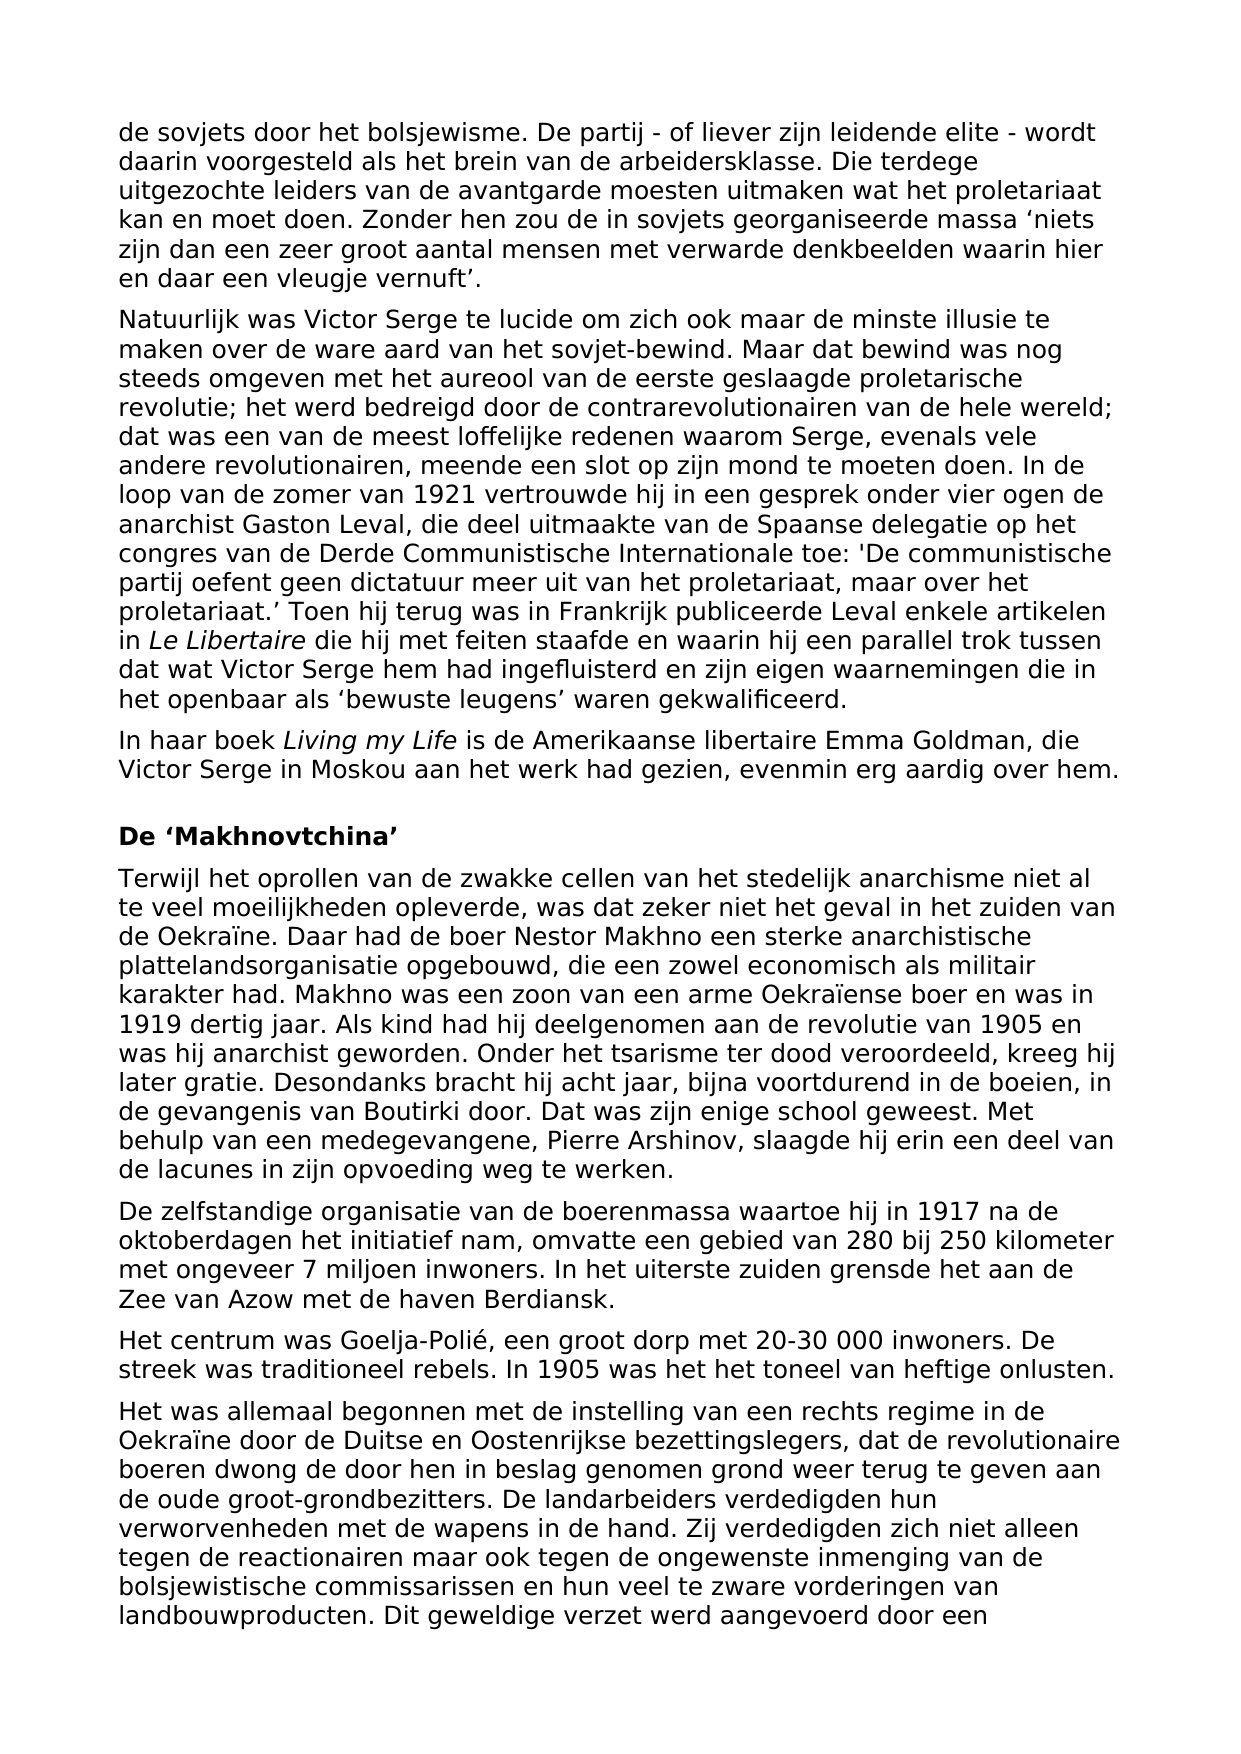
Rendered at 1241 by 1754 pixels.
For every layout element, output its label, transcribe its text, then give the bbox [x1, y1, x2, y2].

subtitle De ‘Makhnovtchina’ [118, 822, 1122, 851]
text de sovjets door het bolsjewisme. De partij - of liever zijn leidende elite - wordt daarin voorgesteld als het brein van de arbeidersklasse. Die terdege uitgezochte leiders van de avantgarde moesten uitmaken wat het proletariaat kan en moet doen. Zonder hen zou de in sovjets georganiseerde massa ‘niets zijn dan een zeer groot aantal mensen met verwarde denkbeelden waarin hier en daar een vleugje vernuft’. [118, 118, 1122, 293]
text Natuurlijk was Victor Serge te lucide om zich ook maar de minste illusie te maken over de ware aard van het sovjet-bewind. Maar dat bewind was nog steeds omgeven met het aureool van de eerste geslaagde proletarische revolutie; het werd bedreigd door de contrarevolutionairen van de hele wereld; dat was een van de meest loffelijke redenen waarom Serge, evenals vele andere revolutionairen, meende een slot op zijn mond te moeten doen. In de loop van de zomer van 1921 vertrouwde hij in een gesprek onder vier ogen de anarchist Gaston Leval, die deel uitmaakte van de Spaanse delegatie op het congres van de Derde Communistische Internationale toe: 'De communistische partij oefent geen dictatuur meer uit van het proletariaat, maar over het proletariaat.’ Toen hij terug was in Frankrijk publiceerde Leval enkele artikelen in Le Libertaire die hij met feiten staafde en waarin hij een parallel trok tussen dat wat Victor Serge hem had ingefluisterd en zijn eigen waarnemingen die in het openbaar als ‘bewuste leugens’ waren gekwalificeerd. [118, 306, 1122, 714]
text Het centrum was Goelja-Polié, een groot dorp met 20-30 000 inwoners. De streek was traditioneel rebels. In 1905 was het het toneel van heftige onlusten. [118, 1326, 1122, 1385]
text Het was allemaal begonnen met de instelling van een rechts regime in de Oekraïne door de Duitse en Oostenrijkse bezettingslegers, dat de revolutionaire boeren dwong de door hen in beslag genomen grond weer terug te geven aan de oude groot-grondbezitters. De landarbeiders verdedigden hun verworvenheden met de wapens in de hand. Zij verdedigden zich niet alleen tegen de reactionairen maar ook tegen de ongewenste inmenging van de bolsjewistische commissarissen en hun veel te zware vorderingen van landbouwproducten. Dit geweldige verzet werd aangevoerd door een [118, 1397, 1122, 1631]
text In haar boek Living my Life is de Amerikaanse libertaire Emma Goldman, die Victor Serge in Moskou aan het werk had gezien, evenmin erg aardig over hem. [118, 726, 1122, 785]
text De zelfstandige organisatie van de boerenmassa waartoe hij in 1917 na de oktoberdagen het initiatief nam, omvatte een gebied van 280 bij 250 kilometer met ongeveer 7 miljoen inwoners. In het uiterste zuiden grensde het aan de Zee van Azow met de haven Berdiansk. [118, 1197, 1122, 1314]
text Terwijl het oprollen van de zwakke cellen van het stedelijk anarchisme niet al te veel moeilijkheden opleverde, was dat zeker niet het geval in het zuiden van de Oekraïne. Daar had de boer Nestor Makhno een sterke anarchistische plattelandsorganisatie opgebouwd, die een zowel economisch als militair karakter had. Makhno was een zoon van een arme Oekraïense boer en was in 1919 dertig jaar. Als kind had hij deelgenomen aan de revolutie van 1905 en was hij anarchist geworden. Onder het tsarisme ter dood veroordeeld, kreeg hij later gratie. Desondanks bracht hij acht jaar, bijna voortdurend in de boeien, in de gevangenis van Boutirki door. Dat was zijn enige school geweest. Met behulp van een medegevangene, Pierre Arshinov, slaagde hij erin een deel van de lacunes in zijn opvoeding weg te werken. [118, 864, 1122, 1185]
